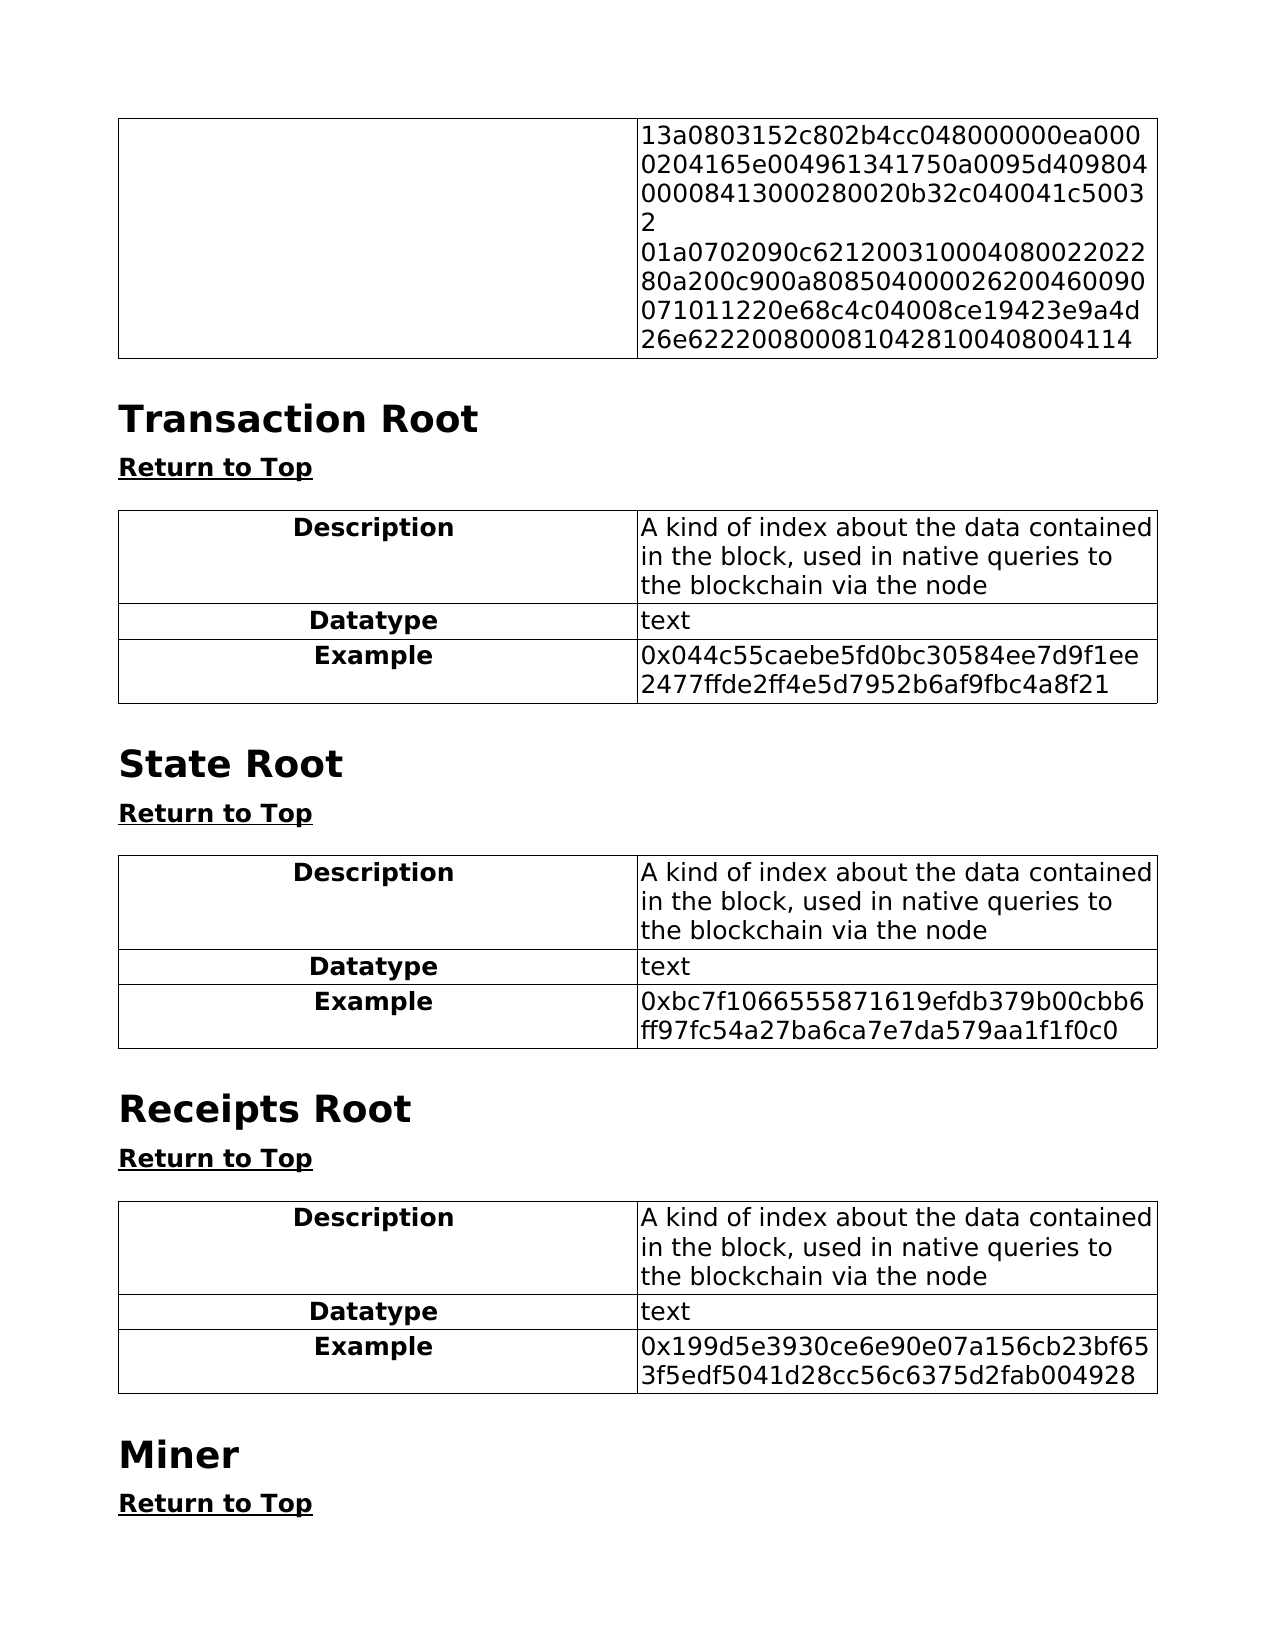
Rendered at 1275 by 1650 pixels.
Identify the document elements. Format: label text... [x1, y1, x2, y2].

text Return to Top [118, 799, 1157, 828]
table_cell text [638, 950, 1157, 984]
table_cell Example [119, 1330, 637, 1393]
table_cell 0xbc7f1066555871619efdb379b00cbb6ff97fc54a27ba6ca7e7da579aa1f1f0c0 [638, 985, 1157, 1048]
table_cell Example [119, 985, 637, 1048]
text Return to Top [118, 1144, 1157, 1173]
table_header Description [119, 1202, 637, 1294]
table_cell 0x044c55caebe5fd0bc30584ee7d9f1ee2477ffde2ff4e5d7952b6af9fbc4a8f21 [638, 640, 1157, 703]
table_header Description [119, 511, 637, 603]
table_cell 0x199d5e3930ce6e90e07a156cb23bf653f5edf5041d28cc56c6375d2fab004928 [638, 1330, 1157, 1393]
table_cell [119, 119, 637, 357]
table_cell text [638, 604, 1157, 638]
table_header Description [119, 856, 637, 949]
subtitle State Root [118, 743, 1157, 786]
subtitle Transaction Root [118, 397, 1157, 441]
text Return to Top [118, 453, 1157, 483]
table_cell Datatype [119, 604, 637, 638]
table_cell Example [119, 640, 637, 703]
table_header A kind of index about the data contained in the block, used in native queries to the blockchain via the node [638, 1202, 1157, 1294]
table_cell Datatype [119, 950, 637, 984]
table_cell Datatype [119, 1295, 637, 1329]
table_cell text [638, 1295, 1157, 1329]
text Return to Top [118, 1489, 1157, 1518]
table_cell 13a0803152c802b4cc048000000ea0000204165e004961341750a0095d40980400008413000280020b32c040041c50032 01a0702090c62120031000408002202280a200c900a808504000026200460090071011220e68c4c04008ce19423e9a4d26e6222008000810428100408004114 [638, 119, 1157, 357]
table_header A kind of index about the data contained in the block, used in native queries to the blockchain via the node [638, 856, 1157, 949]
subtitle Miner [118, 1433, 1157, 1477]
table_header A kind of index about the data contained in the block, used in native queries to the blockchain via the node [638, 511, 1157, 603]
subtitle Receipts Root [118, 1088, 1157, 1132]
